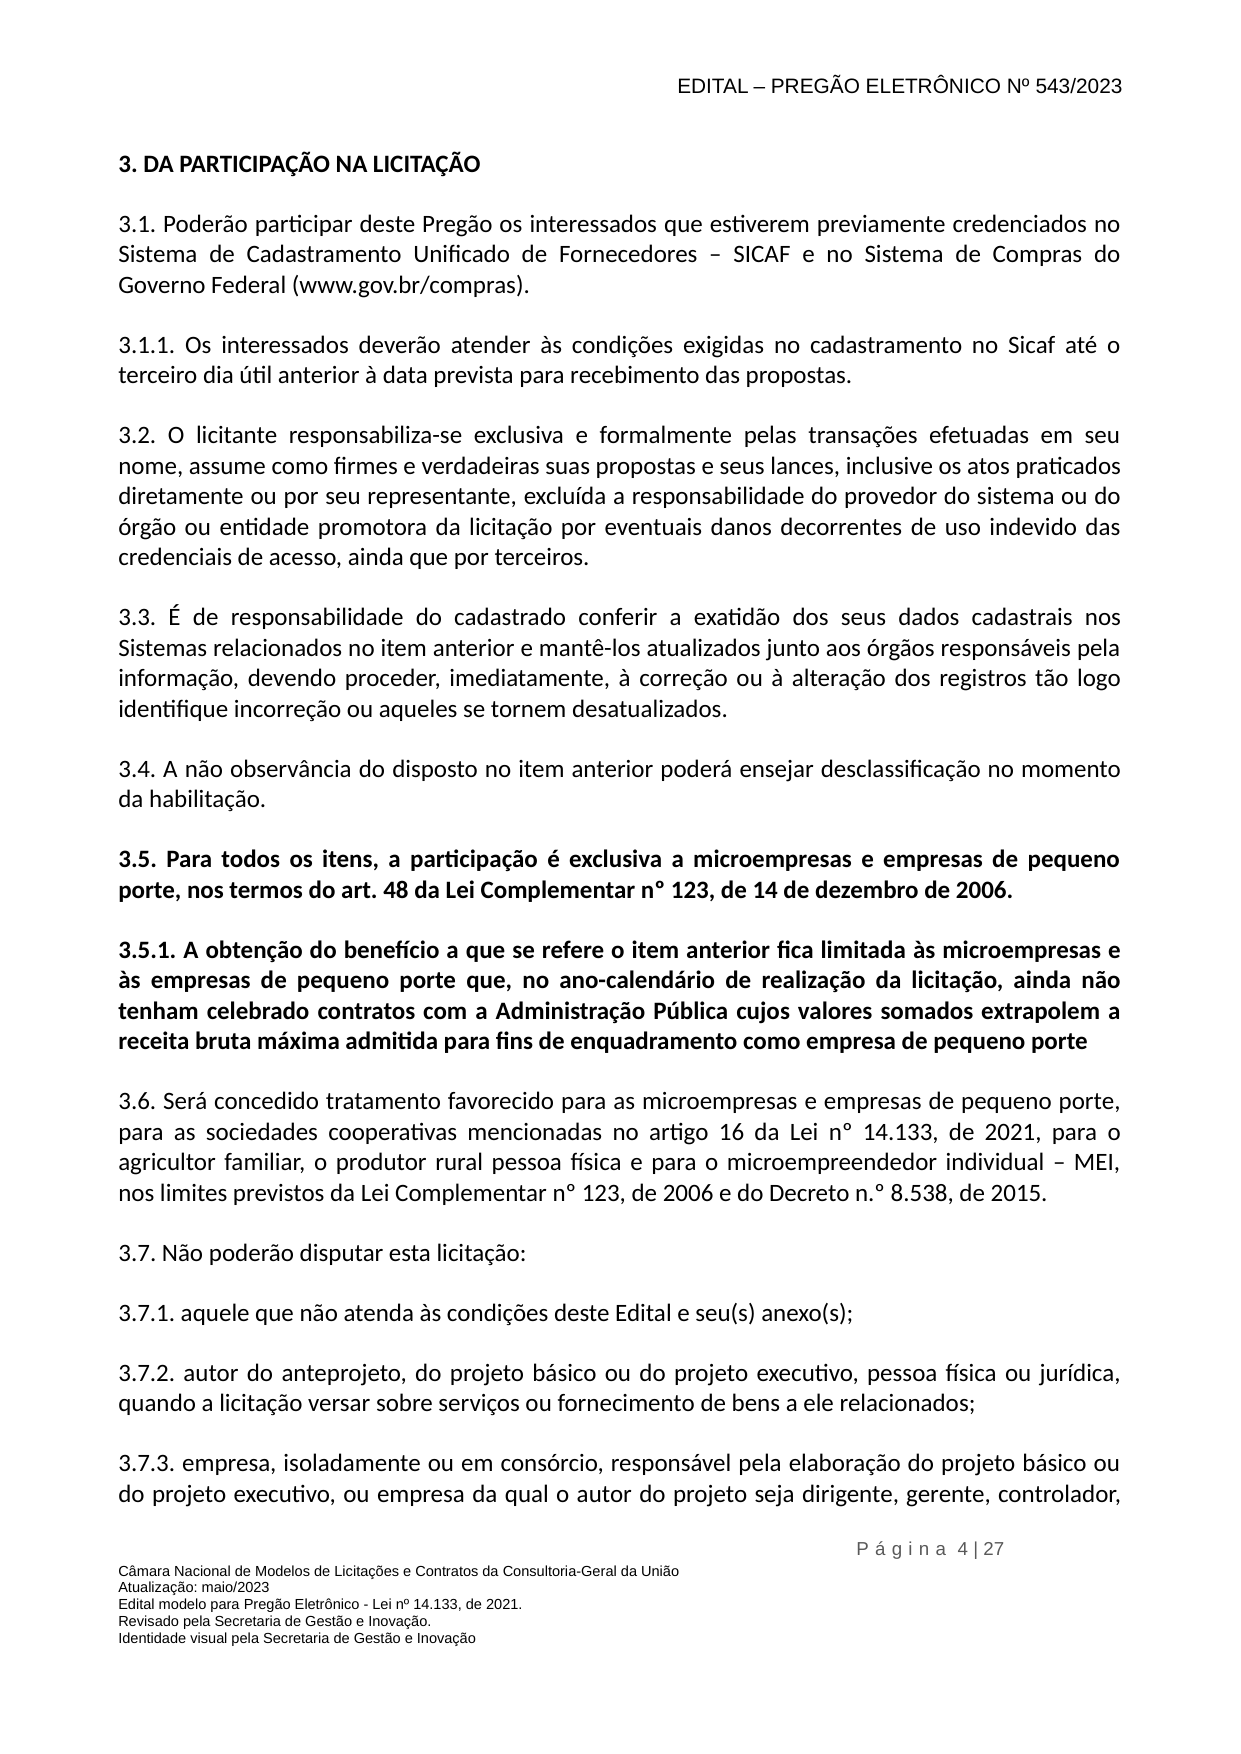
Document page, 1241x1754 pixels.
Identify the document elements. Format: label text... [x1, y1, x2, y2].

text 3.7.3. empresa, isoladamente ou em consórcio, responsável pela elaboração do projeto básico ou do projeto executivo, ou empresa da qual o autor do projeto seja dirigente, gerente, controlador, [118, 1448, 1122, 1509]
text 3.6. Será concedido tratamento favorecido para as microempresas e empresas de pequeno porte, para as sociedades cooperativas mencionadas no artigo 16 da Lei nº 14.133, de 2021, para o agricultor familiar, o produtor rural pessoa física e para o microempreendedor individual – MEI, nos limites previstos da Lei Complementar nº 123, de 2006 e do Decreto n.º 8.538, de 2015. [118, 1086, 1122, 1208]
text 3.7.2. autor do anteprojeto, do projeto básico ou do projeto executivo, pessoa física ou jurídica, quando a licitação versar sobre serviços ou fornecimento de bens a ele relacionados; [118, 1357, 1122, 1418]
text 3.1.1. Os interessados deverão atender às condições exigidas no cadastramento no Sicaf até o terceiro dia útil anterior à data prevista para recebimento das propostas. [118, 329, 1122, 390]
text 3.2. O licitante responsabiliza-se exclusiva e formalmente pelas transações efetuadas em seu nome, assume como firmes e verdadeiras suas propostas e seus lances, inclusive os atos praticados diretamente ou por seu representante, excluída a responsabilidade do provedor do sistema ou do órgão ou entidade promotora da licitação por eventuais danos decorrentes de uso indevido das credenciais de acesso, ainda que por terceiros. [118, 419, 1122, 572]
text 3.5.1. A obtenção do benefício a que se refere o item anterior fica limitada às microempresas e às empresas de pequeno porte que, no ano-calendário de realização da licitação, ainda não tenham celebrado contratos com a Administração Pública cujos valores somados extrapolem a receita bruta máxima admitida para fins de enquadramento como empresa de pequeno porte [118, 934, 1122, 1056]
text 3.7.1. aquele que não atenda às condições deste Edital e seu(s) anexo(s); [118, 1297, 1122, 1328]
text 3.5. Para todos os itens, a participação é exclusiva a microempresas e empresas de pequeno porte, nos termos do art. 48 da Lei Complementar nº 123, de 14 de dezembro de 2006. [118, 843, 1122, 904]
text 3.4. A não observância do disposto no item anterior poderá ensejar desclassificação no momento da habilitação. [118, 753, 1122, 814]
text 3.3. É de responsabilidade do cadastrado conferir a exatidão dos seus dados cadastrais nos Sistemas relacionados no item anterior e mantê-los atualizados junto aos órgãos responsáveis pela informação, devendo proceder, imediatamente, à correção ou à alteração dos registros tão logo identifique incorreção ou aqueles se tornem desatualizados. [118, 601, 1122, 723]
text 3.1. Poderão participar deste Pregão os interessados que estiverem previamente credenciados no Sistema de Cadastramento Unificado de Fornecedores – SICAF e no Sistema de Compras do Governo Federal (www.gov.br/compras). [118, 208, 1122, 299]
text 3.7. Não poderão disputar esta licitação: [118, 1237, 1122, 1268]
subtitle 3. DA PARTICIPAÇÃO NA LICITAÇÃO [118, 148, 1122, 178]
